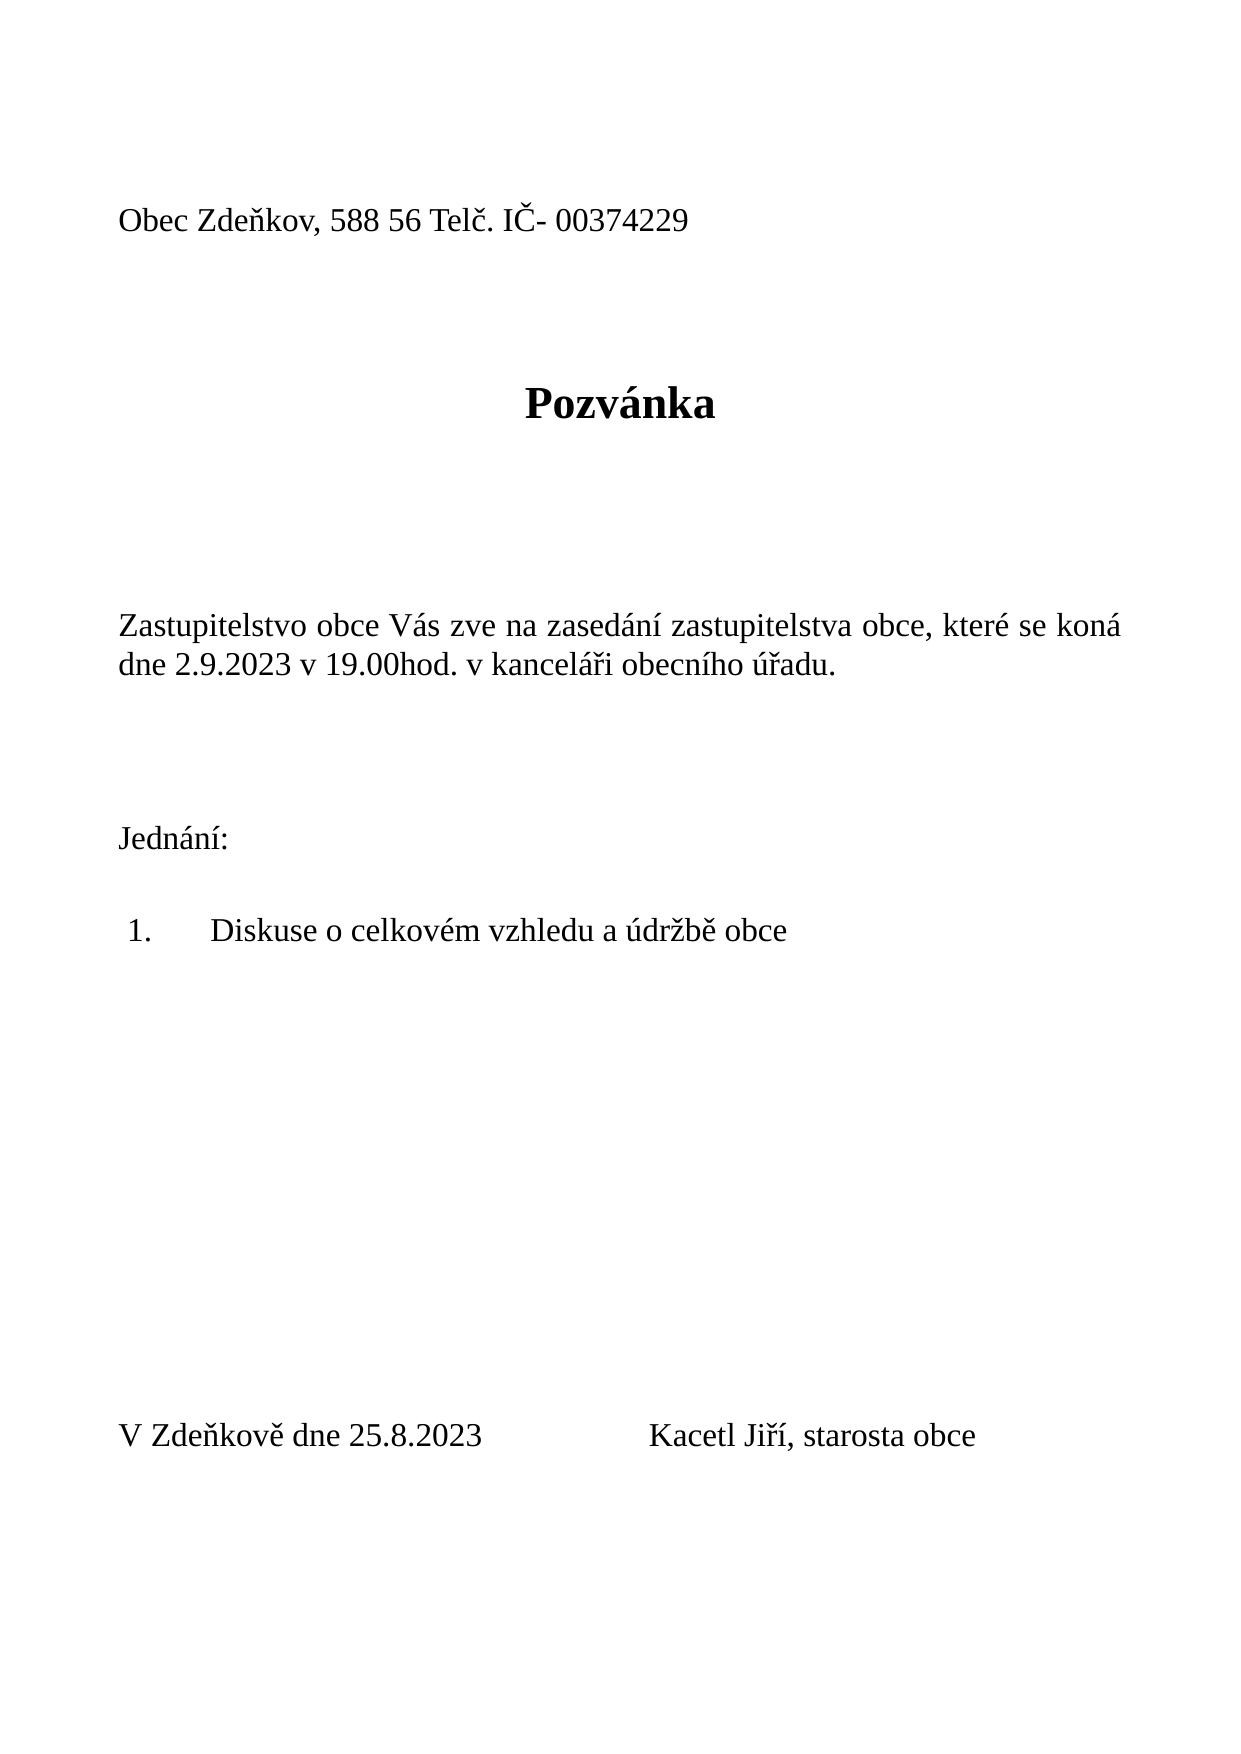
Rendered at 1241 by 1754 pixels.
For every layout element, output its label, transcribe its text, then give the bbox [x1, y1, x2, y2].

text V Zdeňkově dne 25.8.2023 Kacetl Jiří, starosta obce [118, 1415, 1122, 1453]
text Jednání: [118, 818, 1122, 857]
text 1. Diskuse o celkovém vzhledu a údržbě obce [127, 910, 1122, 949]
text Zastupitelstvo obce Vás zve na zasedání zastupitelstva obce, které se koná dne 2.9.2023 v 19.00hod. v kanceláři obecního úřadu. [118, 605, 1122, 682]
text Pozvánka [118, 375, 1122, 428]
text Obec Zdeňkov, 588 56 Telč. IČ- 00374229 [118, 201, 1122, 239]
